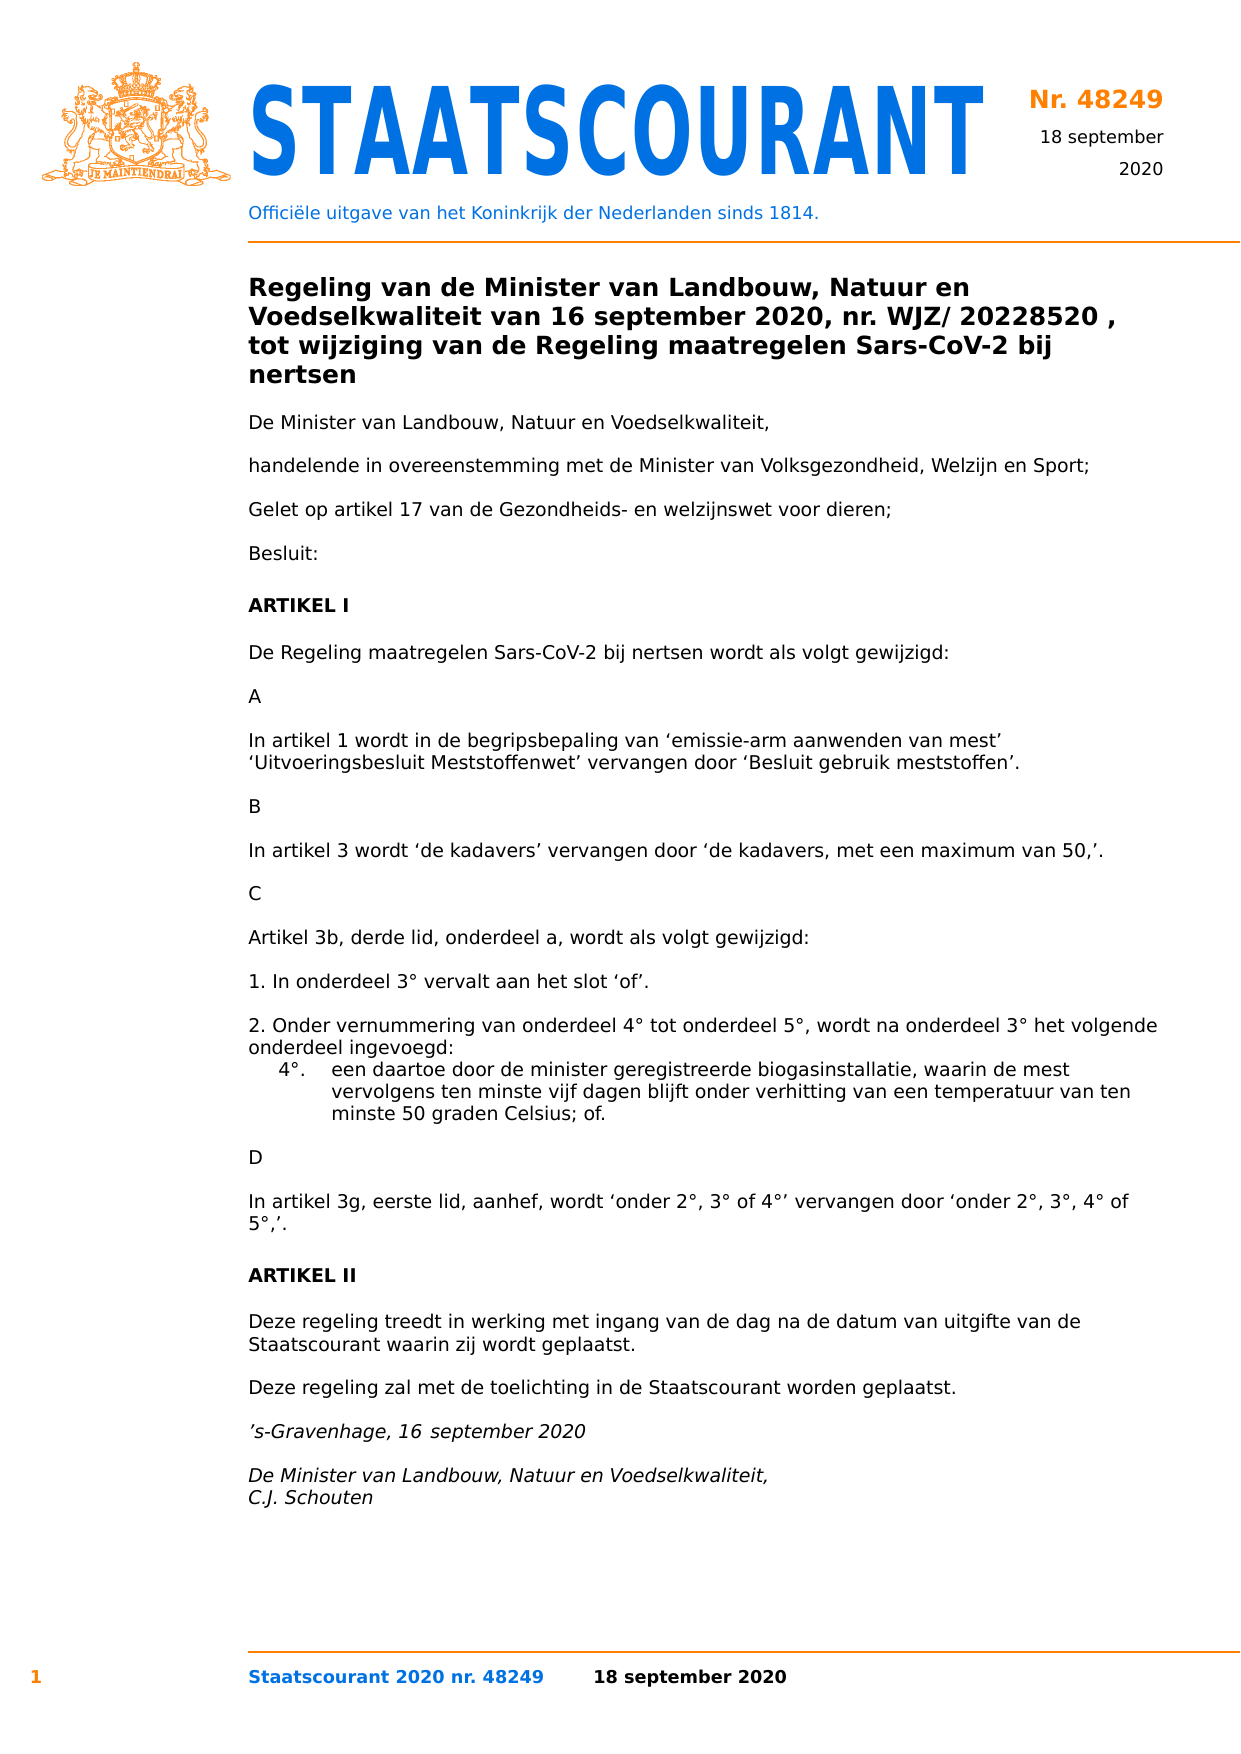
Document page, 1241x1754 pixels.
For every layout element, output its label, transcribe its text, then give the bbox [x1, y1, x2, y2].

text In artikel 3g, eerste lid, aanhef, wordt ‘onder 2°, 3° of 4°’ vervangen door ‘onder 2°, 3°, 4° of 5°,’. [248, 1191, 1163, 1234]
table_header Nr. 48249 [998, 62, 1240, 121]
text Deze regeling zal met de toelichting in de Staatscourant worden geplaatst. [248, 1377, 1163, 1399]
text handelende in overeenstemming met de Minister van Volksgezondheid, Welzijn en Sport; [248, 455, 1163, 477]
text Deze regeling treedt in werking met ingang van de dag na de datum van uitgifte van de Staatscourant waarin zij wordt geplaatst. [248, 1311, 1163, 1355]
table_cell 2020 [998, 153, 1240, 203]
text ’s-Gravenhage, 16 september 2020 [248, 1421, 1163, 1443]
text De Regeling maatregelen Sars-CoV-2 bij nertsen wordt als volgt gewijzigd: [248, 642, 1163, 664]
text Gelet op artikel 17 van de Gezondheids- en welzijnswet voor dieren; [248, 499, 1163, 521]
table_cell Officiële uitgave van het Koninkrijk der Nederlanden sinds 1814. [248, 203, 1240, 241]
text In artikel 1 wordt in de begripsbepaling van ‘emissie-arm aanwenden van mest’ ‘Uitvoeringsbesluit Meststoffenwet’ vervangen door ‘Besluit gebruik meststoffen’. [248, 730, 1163, 774]
text Besluit: [248, 543, 1163, 565]
text 2. Onder vernummering van onderdeel 4° tot onderdeel 5°, wordt na onderdeel 3° het volgende onderdeel ingevoegd: [248, 1015, 1163, 1059]
text D [248, 1147, 1163, 1169]
text De Minister van Landbouw, Natuur en Voedselkwaliteit, [248, 412, 1163, 433]
text 1. In onderdeel 3° vervalt aan het slot ‘of’. [248, 971, 1163, 993]
text De Minister van Landbouw, Natuur en Voedselkwaliteit, C.J. Schouten [248, 1465, 1163, 1509]
picture [41, 62, 231, 186]
text A [248, 686, 1163, 708]
text 4°. een daartoe door de minister geregistreerde biogasinstallatie, waarin de mest vervolgens ten minste vijf dagen blijft onder verhitting van een temperatuur van ten minste 50 graden Celsius; of. [278, 1059, 1163, 1125]
table_header STAATSCOURANT [248, 62, 998, 203]
text In artikel 3 wordt ‘de kadavers’ vervangen door ‘de kadavers, met een maximum van 50,’. [248, 839, 1163, 861]
subtitle ARTIKEL II [248, 1264, 1163, 1286]
text Artikel 3b, derde lid, onderdeel a, wordt als volgt gewijzigd: [248, 927, 1163, 949]
text C [248, 883, 1163, 905]
table_header [25, 62, 248, 241]
subtitle ARTIKEL I [248, 595, 1163, 617]
table_cell 18 september [998, 121, 1240, 153]
text B [248, 796, 1163, 818]
subtitle Regeling van de Minister van Landbouw, Natuur en Voedselkwaliteit van 16 september 2020, nr. WJZ/ 20228520 , tot wijziging van de Regeling maatregelen Sars-CoV-2 bij nertsen [248, 273, 1163, 390]
